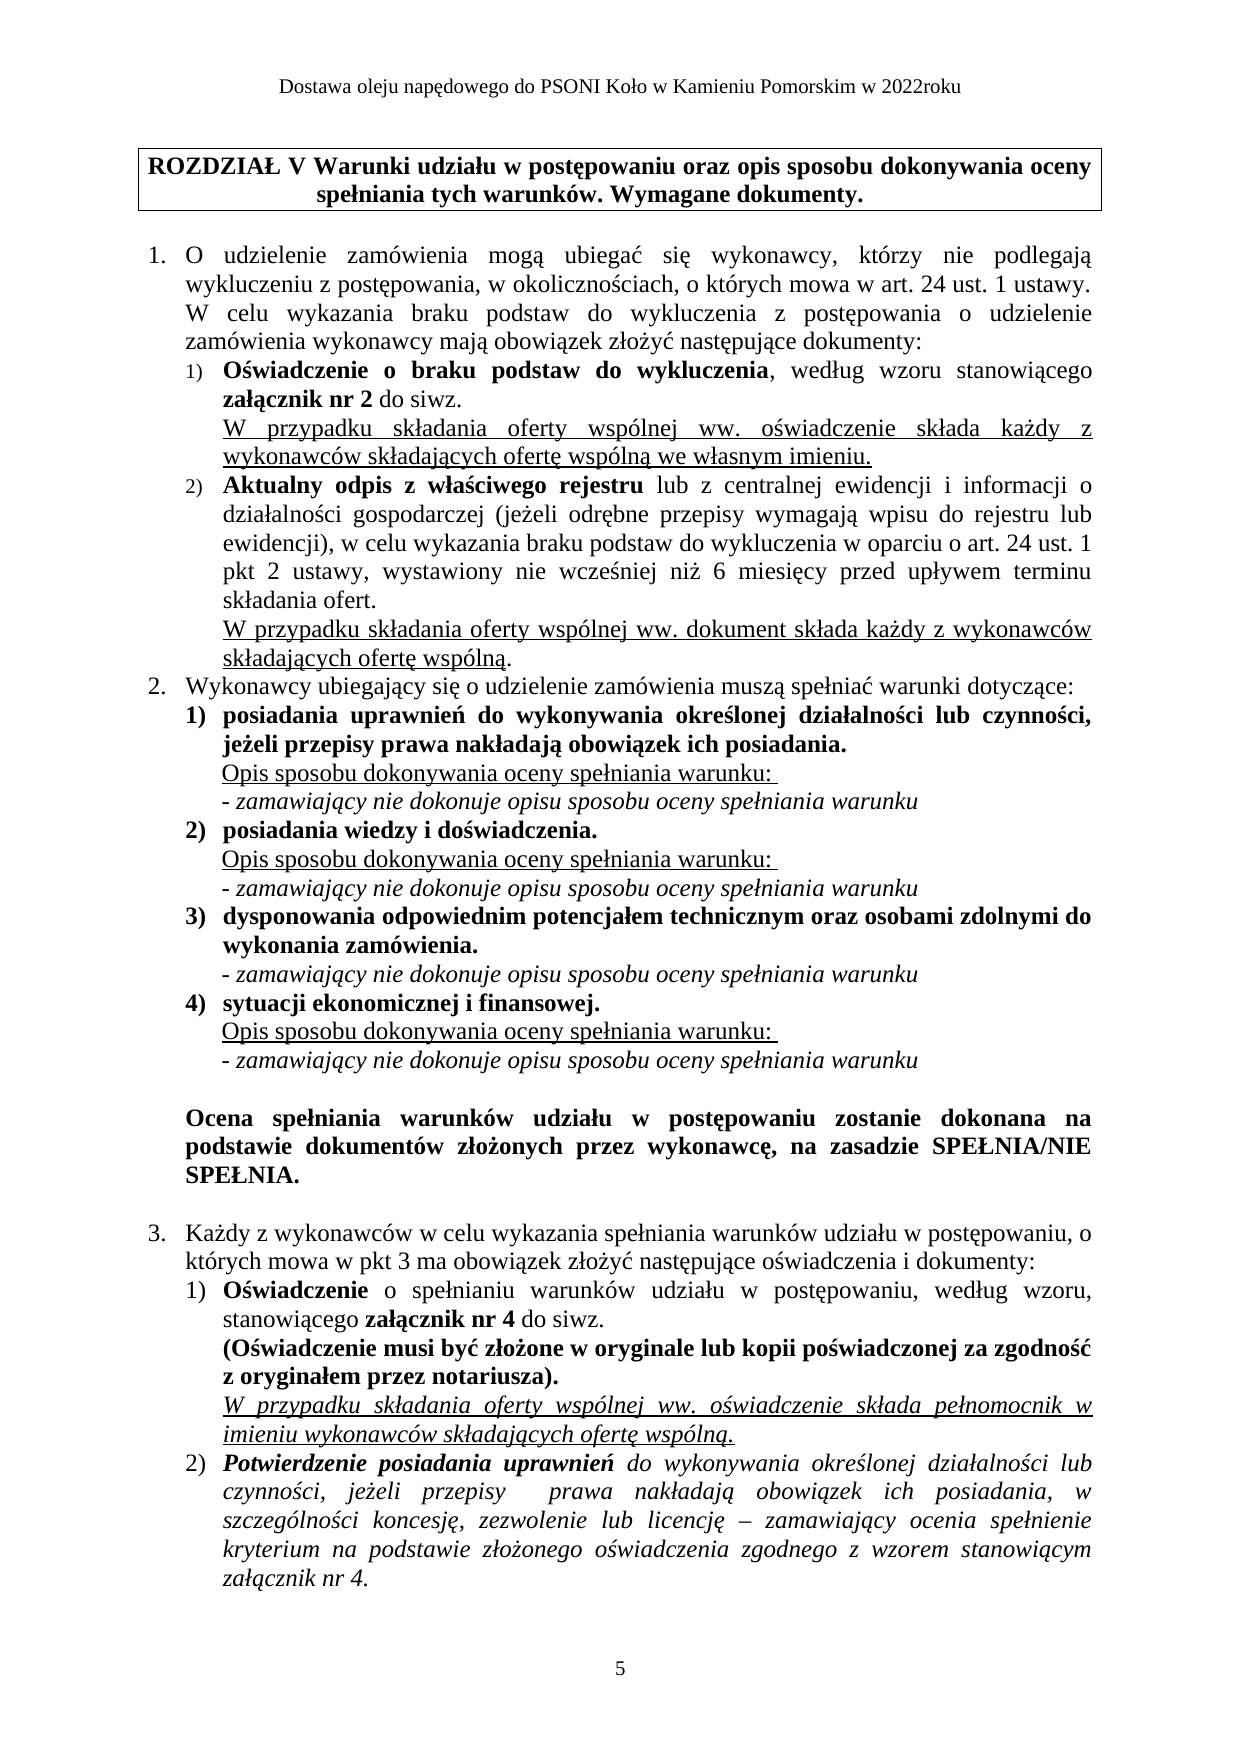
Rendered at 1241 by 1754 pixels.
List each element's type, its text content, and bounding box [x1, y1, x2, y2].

text imieniu wykonawców składających ofertę wspólną. [223, 1417, 1093, 1448]
list dysponowania odpowiednim potencjałem technicznym oraz osobami zdolnymi do wykonania zamówienia. [185, 901, 1093, 959]
list Każdy z wykonawców w celu wykazania spełniania warunków udziału w postępowaniu, o których mowa w pkt 3 ma obowiązek złożyć następujące oświadczenia i dokumenty: [148, 1218, 1093, 1275]
text - zamawiający nie dokonuje opisu sposobu oceny spełniania warunku [185, 959, 1093, 988]
text - zamawiający nie dokonuje opisu sposobu oceny spełniania warunku [185, 1045, 1093, 1074]
text - zamawiający nie dokonuje opisu sposobu oceny spełniania warunku [185, 873, 1093, 901]
list O udzielenie zamówienia mogą ubiegać się wykonawcy, którzy nie podlegają wykluczeniu z postępowania, w okolicznościach, o których mowa w art. 24 ust. 1 ustawy. W celu wykazania braku podstaw do wykluczenia z postępowania o udzielenie zamówienia wykonawcy mają obowiązek złożyć następujące dokumenty: [148, 240, 1093, 355]
text Opis sposobu dokonywania oceny spełniania warunku: [185, 844, 1093, 873]
text W przypadku składania oferty wspólnej ww. oświadczenie składa każdy z [223, 413, 1093, 438]
text Ocena spełniania warunków udziału w postępowaniu zostanie dokonana na podstawie dokumentów złożonych przez wykonawcę, na zasadzie SPEŁNIA/NIE SPEŁNIA. [148, 1103, 1093, 1189]
list posiadania wiedzy i doświadczenia. [185, 815, 1093, 844]
list Wykonawcy ubiegający się o udzielenie zamówienia muszą spełniać warunki dotyczące: [148, 671, 1093, 700]
list sytuacji ekonomicznej i finansowej. [185, 988, 1093, 1016]
list Aktualny odpis z właściwego rejestru lub z centralnej ewidencji i informacji o działalności gospodarczej (jeżeli odrębne przepisy wymagają wpisu do rejestru lub ewidencji), w celu wykazania braku podstaw do wykluczenia w oparciu o art. 24 ust. 1 pkt 2 ustawy, wystawiony nie wcześniej niż 6 miesięcy przed upływem terminu składania ofert. [185, 470, 1093, 614]
text W przypadku składania oferty wspólnej ww. oświadczenie składa pełnomocnik w [223, 1390, 1093, 1415]
text W przypadku składania oferty wspólnej ww. dokument składa każdy z wykonawców składających ofertę wspólną. [223, 614, 1093, 671]
text wykonawców składających ofertę wspólną we własnym imieniu. [223, 439, 1093, 470]
list posiadania uprawnień do wykonywania określonej działalności lub czynności, jeżeli przepisy prawa nakładają obowiązek ich posiadania. [185, 700, 1093, 758]
text (Oświadczenie musi być złożone w oryginale lub kopii poświadczonej za zgodność z oryginałem przez notariusza). [223, 1333, 1093, 1390]
list Oświadczenie o spełnianiu warunków udziału w postępowaniu, według wzoru, stanowiącego załącznik nr 4 do siwz. [185, 1275, 1093, 1333]
list Potwierdzenie posiadania uprawnień do wykonywania określonej działalności lub czynności, jeżeli przepisy prawa nakładają obowiązek ich posiadania, w szczególności koncesję, zezwolenie lub licencję – zamawiający ocenia spełnienie kryterium na podstawie złożonego oświadczenia zgodnego z wzorem stanowiącym załącznik nr 4. [185, 1448, 1093, 1591]
list Oświadczenie o braku podstaw do wykluczenia, według wzoru stanowiącego załącznik nr 2 do siwz. [185, 355, 1093, 413]
text Opis sposobu dokonywania oceny spełniania warunku: [185, 758, 1093, 786]
subtitle ROZDZIAŁ V Warunki udziału w postępowaniu oraz opis sposobu dokonywania oceny spełniania tych warunków. Wymagane dokumenty. [139, 149, 1101, 210]
text Opis sposobu dokonywania oceny spełniania warunku: [185, 1016, 1093, 1045]
text - zamawiający nie dokonuje opisu sposobu oceny spełniania warunku [185, 786, 1093, 815]
